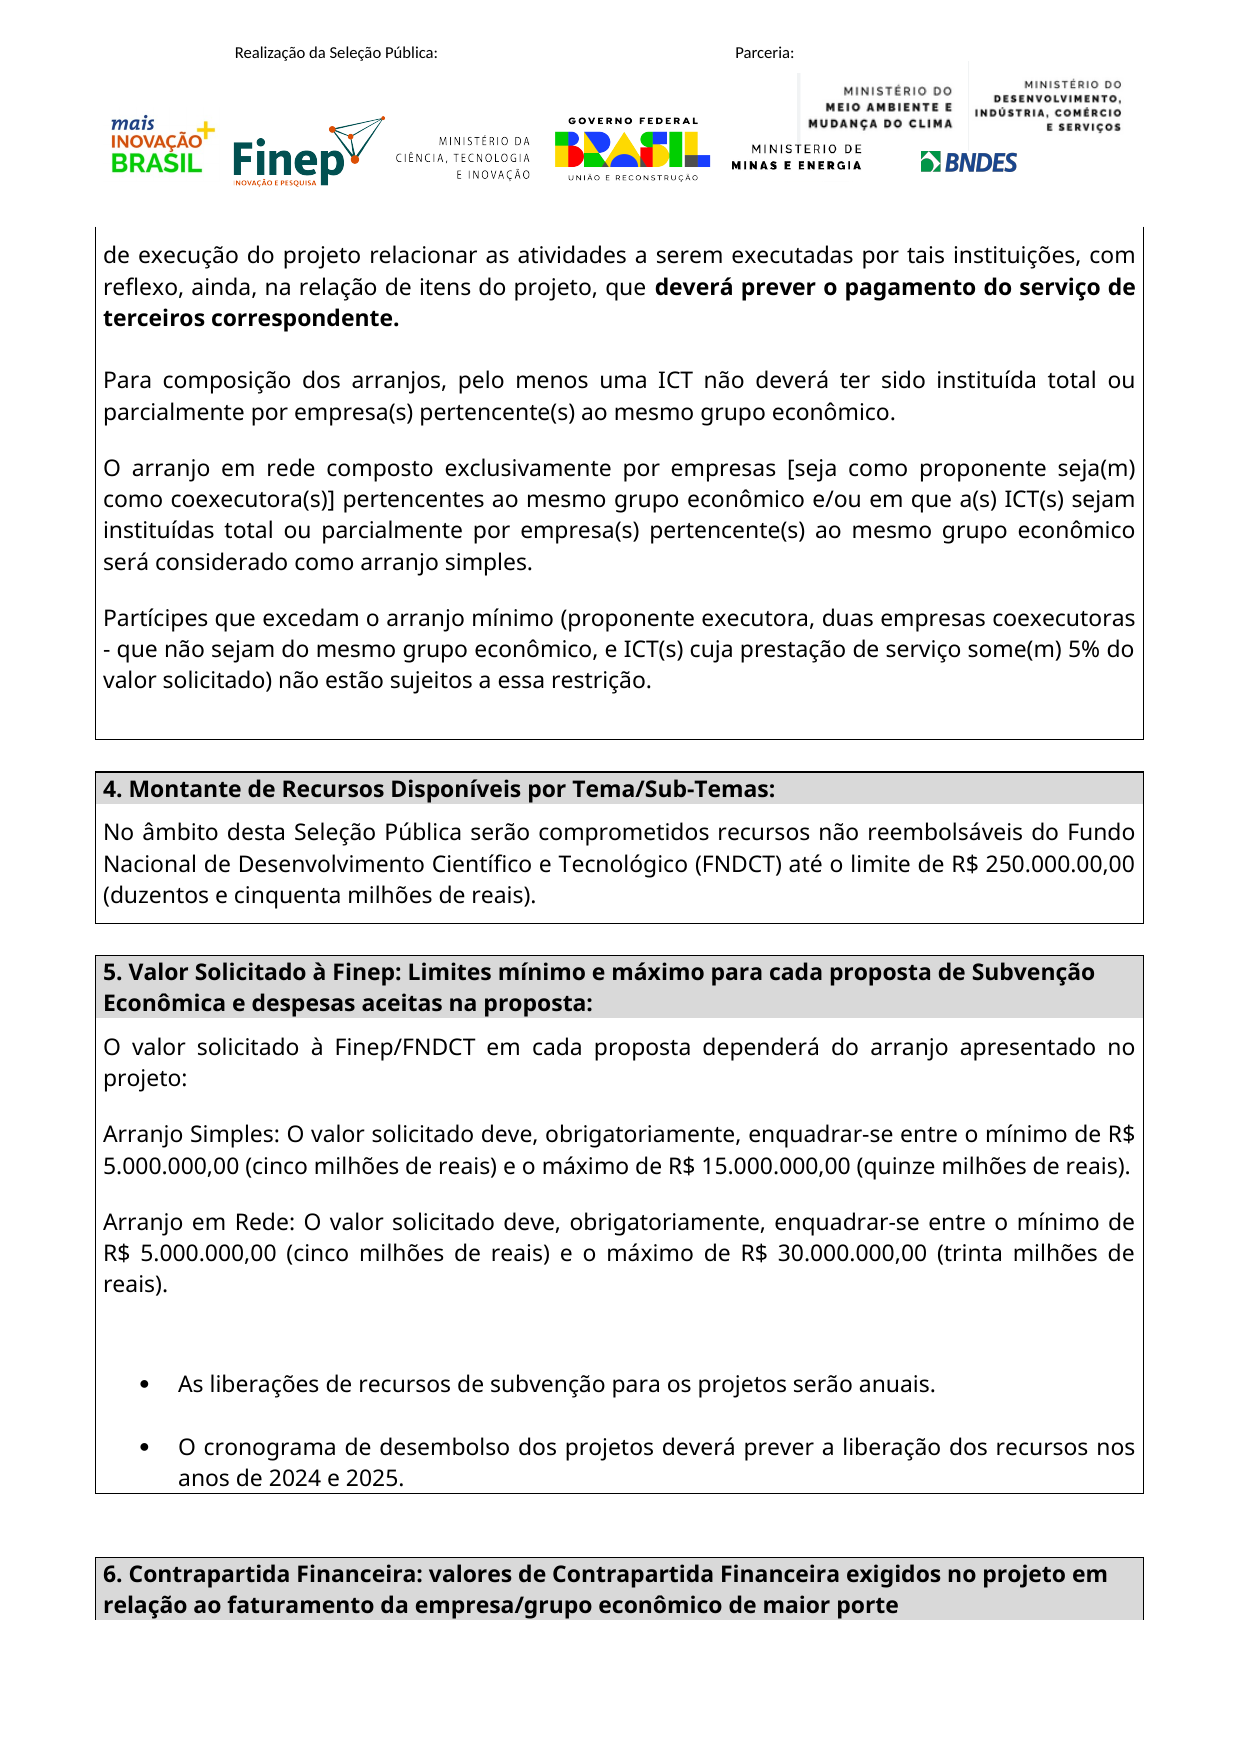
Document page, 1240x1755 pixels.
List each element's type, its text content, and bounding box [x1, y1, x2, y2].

table_cell de execução do projeto relacionar as atividades a serem executadas por tais instituições, com reflexo, ainda, na relação de itens do projeto, que deverá prever o pagamento do serviço de terceiros correspondente. [96, 227, 1143, 352]
table_header 5. Valor Solicitado à Finep: Limites mínimo e máximo para cada proposta de Subvenção Econômica e despesas aceitas na proposta: [96, 956, 1143, 1018]
table_cell Para composição dos arranjos, pelo menos uma ICT não deverá ter sido instituída total ou parcialmente por empresa(s) pertencente(s) ao mesmo grupo econômico. O arranjo em rede composto exclusivamente por empresas [seja como proponente seja(m) como coexecutora(s)] pertencentes ao mesmo grupo econômico e/ou em que a(s) ICT(s) sejam instituídas total ou parcialmente por empresa(s) pertencente(s) ao mesmo grupo econômico será considerado como arranjo simples. Partícipes que excedam o arranjo mínimo (proponente executora, duas empresas coexecutoras - que não sejam do mesmo grupo econômico, e ICT(s) cuja prestação de serviço some(m) 5% do valor solicitado) não estão sujeitos a essa restrição. [96, 352, 1143, 739]
table_header 4. Montante de Recursos Disponíveis por Tema/Sub-Temas: [96, 773, 1143, 804]
table_cell O valor solicitado à Finep/FNDCT em cada proposta dependerá do arranjo apresentado no projeto: Arranjo Simples: O valor solicitado deve, obrigatoriamente, enquadrar-se entre o mínimo de R$ 5.000.000,00 (cinco milhões de reais) e o máximo de R$ 15.000.000,00 (quinze milhões de reais). Arranjo em Rede: O valor solicitado deve, obrigatoriamente, enquadrar-se entre o mínimo de R$ 5.000.000,00 (cinco milhões de reais) e o máximo de R$ 30.000.000,00 (trinta milhões de reais). As liberações de recursos de subvenção para os projetos serão anuais. O cronograma de desembolso dos projetos deverá prever a liberação dos recursos nos anos de 2024 e 2025. [96, 1018, 1143, 1493]
table_cell No âmbito desta Seleção Pública serão comprometidos recursos não reembolsáveis do Fundo Nacional de Desenvolvimento Científico e Tecnológico (FNDCT) até o limite de R$ 250.000.00,00 (duzentos e cinquenta milhões de reais). [96, 804, 1143, 922]
table_header 6. Contrapartida Financeira: valores de Contrapartida Financeira exigidos no projeto em relação ao faturamento da empresa/grupo econômico de maior porte [96, 1558, 1143, 1620]
